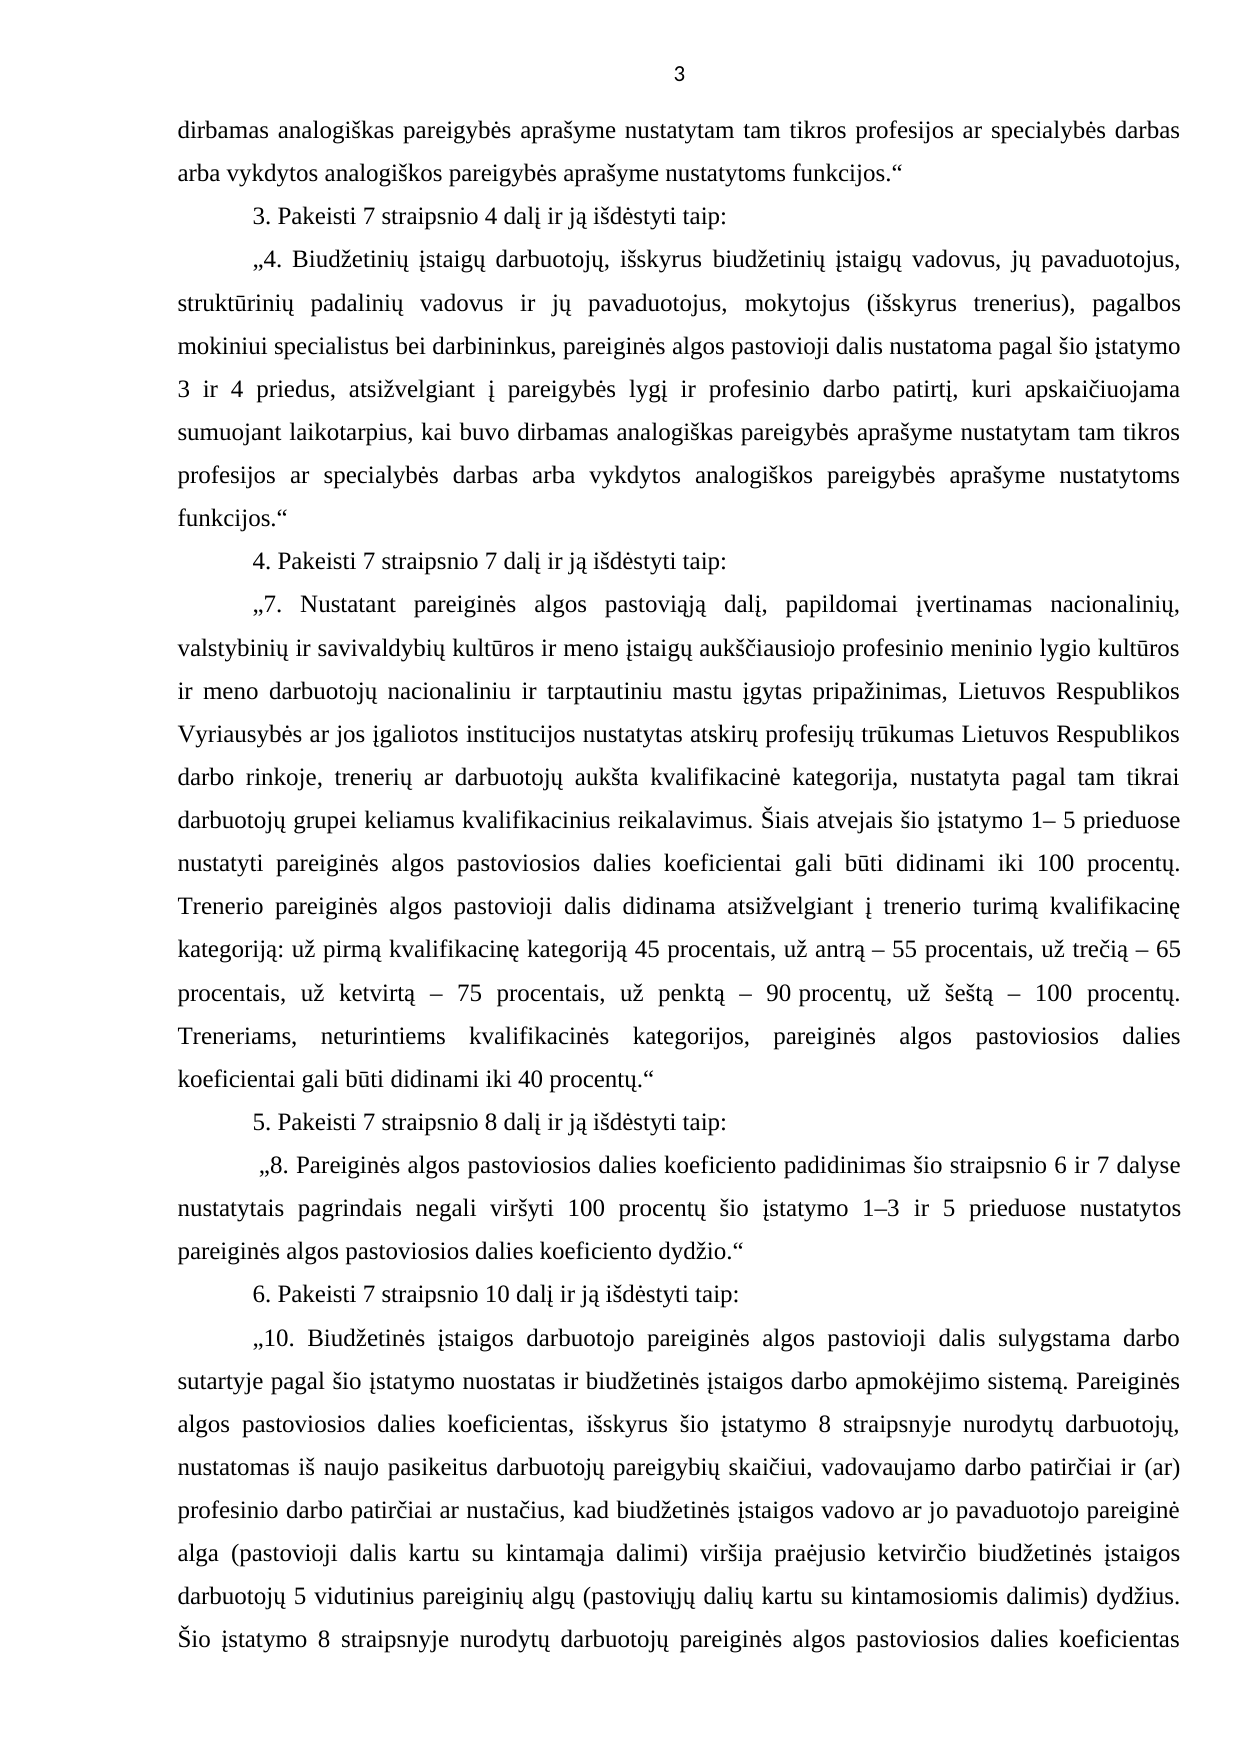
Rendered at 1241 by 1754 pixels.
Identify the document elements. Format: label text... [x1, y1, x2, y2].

text „4. Biudžetinių įstaigų darbuotojų, išskyrus biudžetinių įstaigų vadovus, jų pavaduotojus, struktūrinių padalinių vadovus ir jų pavaduotojus, mokytojus (išskyrus trenerius), pagalbos mokiniui specialistus bei darbininkus, pareiginės algos pastovioji dalis nustatoma pagal šio įstatymo 3 ir 4 priedus, atsižvelgiant į pareigybės lygį ir profesinio darbo patirtį, kuri apskaičiuojama sumuojant laikotarpius, kai buvo dirbamas analogiškas pareigybės aprašyme nustatytam tam tikros profesijos ar specialybės darbas arba vykdytos analogiškos pareigybės aprašyme nustatytoms funkcijos.“ [177, 244, 1181, 532]
text 6. Pakeisti 7 straipsnio 10 dalį ir ją išdėstyti taip: [177, 1279, 1181, 1308]
text dirbamas analogiškas pareigybės aprašyme nustatytam tam tikros profesijos ar specialybės darbas arba vykdytos analogiškos pareigybės aprašyme nustatytoms funkcijos.“ [177, 115, 1181, 187]
text 5. Pakeisti 7 straipsnio 8 dalį ir ją išdėstyti taip: [177, 1107, 1181, 1136]
text „8. Pareiginės algos pastoviosios dalies koeficiento padidinimas šio straipsnio 6 ir 7 dalyse nustatytais pagrindais negali viršyti 100 procentų šio įstatymo 1–3 ir 5 prieduose nustatytos pareiginės algos pastoviosios dalies koeficiento dydžio.“ [177, 1150, 1181, 1265]
text „7. Nustatant pareiginės algos pastoviąją dalį, papildomai įvertinamas nacionalinių, valstybinių ir savivaldybių kultūros ir meno įstaigų aukščiausiojo profesinio meninio lygio kultūros ir meno darbuotojų nacionaliniu ir tarptautiniu mastu įgytas pripažinimas, Lietuvos Respublikos Vyriausybės ar jos įgaliotos institucijos nustatytas atskirų profesijų trūkumas Lietuvos Respublikos darbo rinkoje, trenerių ar darbuotojų aukšta kvalifikacinė kategorija, nustatyta pagal tam tikrai darbuotojų grupei keliamus kvalifikacinius reikalavimus. Šiais atvejais šio įstatymo 1– 5 prieduose nustatyti pareiginės algos pastoviosios dalies koeficientai gali būti didinami iki 100 procentų. Trenerio pareiginės algos pastovioji dalis didinama atsižvelgiant į trenerio turimą kvalifikacinę kategoriją: už pirmą kvalifikacinę kategoriją 45 procentais, už antrą – 55 procentais, už trečią – 65 procentais, už ketvirtą – 75 procentais, už penktą – 90 procentų, už šeštą – 100 procentų. Treneriams, neturintiems kvalifikacinės kategorijos, pareiginės algos pastoviosios dalies koeficientai gali būti didinami iki 40 procentų.“ [177, 589, 1181, 1093]
text „10. Biudžetinės įstaigos darbuotojo pareiginės algos pastovioji dalis sulygstama darbo sutartyje pagal šio įstatymo nuostatas ir biudžetinės įstaigos darbo apmokėjimo sistemą. Pareiginės algos pastoviosios dalies koeficientas, išskyrus šio įstatymo 8 straipsnyje nurodytų darbuotojų, nustatomas iš naujo pasikeitus darbuotojų pareigybių skaičiui, vadovaujamo darbo patirčiai ir (ar) profesinio darbo patirčiai ar nustačius, kad biudžetinės įstaigos vadovo ar jo pavaduotojo pareiginė alga (pastovioji dalis kartu su kintamąja dalimi) viršija praėjusio ketvirčio biudžetinės įstaigos darbuotojų 5 vidutinius pareiginių algų (pastoviųjų dalių kartu su kintamosiomis dalimis) dydžius. Šio įstatymo 8 straipsnyje nurodytų darbuotojų pareiginės algos pastoviosios dalies koeficientas [177, 1323, 1181, 1653]
text 4. Pakeisti 7 straipsnio 7 dalį ir ją išdėstyti taip: [177, 546, 1181, 575]
text 3. Pakeisti 7 straipsnio 4 dalį ir ją išdėstyti taip: [177, 201, 1181, 230]
